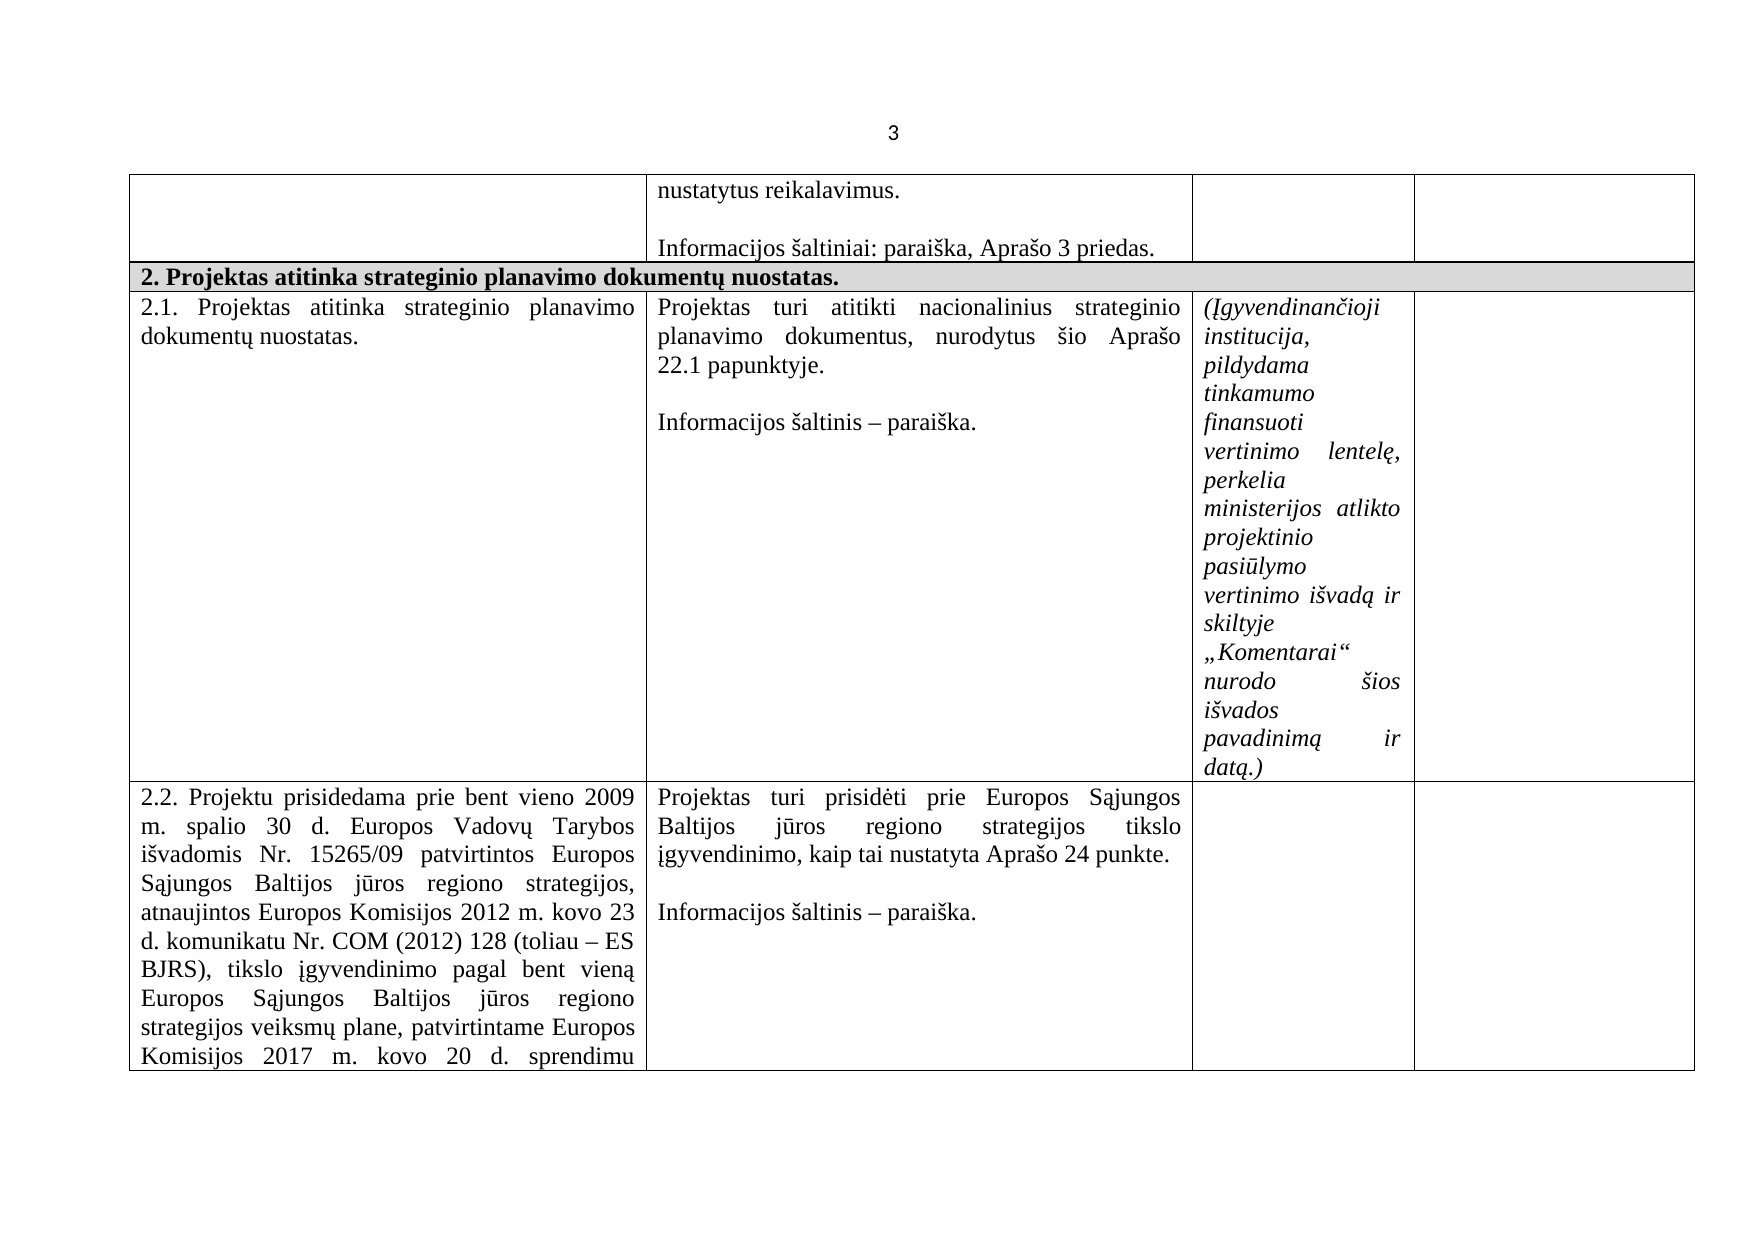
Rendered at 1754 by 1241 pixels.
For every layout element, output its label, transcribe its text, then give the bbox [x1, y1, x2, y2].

table_cell [1415, 175, 1694, 261]
table_cell [1415, 292, 1694, 781]
table_cell nustatytus reikalavimus. Informacijos šaltiniai: paraiška, Aprašo 3 priedas. [647, 175, 1192, 261]
table_cell (Įgyvendinančioji institucija, pildydama tinkamumo finansuoti vertinimo lentelę, perkelia ministerijos atlikto projektinio pasiūlymo vertinimo išvadą ir skiltyje „Komentarai“ nurodo šios išvados pavadinimą ir datą.) [1193, 292, 1414, 781]
table_cell [1193, 175, 1414, 261]
table_cell [1415, 782, 1694, 1069]
table_cell 2.1. Projektas atitinka strateginio planavimo dokumentų nuostatas. [130, 292, 646, 781]
table_cell Projektas turi prisidėti prie Europos Sąjungos Baltijos jūros regiono strategijos tikslo įgyvendinimo, kaip tai nustatyta Aprašo 24 punkte. Informacijos šaltinis – paraiška. [647, 782, 1192, 1069]
table_cell [1193, 782, 1414, 1069]
table_cell Projektas turi atitikti nacionalinius strateginio planavimo dokumentus, nurodytus šio Aprašo 22.1 papunktyje. Informacijos šaltinis – paraiška. [647, 292, 1192, 781]
table_cell 2.2. Projektu prisidedama prie bent vieno 2009 m. spalio 30 d. Europos Vadovų Tarybos išvadomis Nr. 15265/09 patvirtintos Europos Sąjungos Baltijos jūros regiono strategijos, atnaujintos Europos Komisijos 2012 m. kovo 23 d. komunikatu Nr. COM (2012) 128 (toliau – ES BJRS), tikslo įgyvendinimo pagal bent vieną Europos Sąjungos Baltijos jūros regiono strategijos veiksmų plane, patvirtintame Europos Komisijos 2017 m. kovo 20 d. sprendimu [130, 782, 646, 1069]
table_cell [130, 175, 646, 261]
table_cell 2. Projektas atitinka strateginio planavimo dokumentų nuostatas. [130, 263, 1694, 291]
